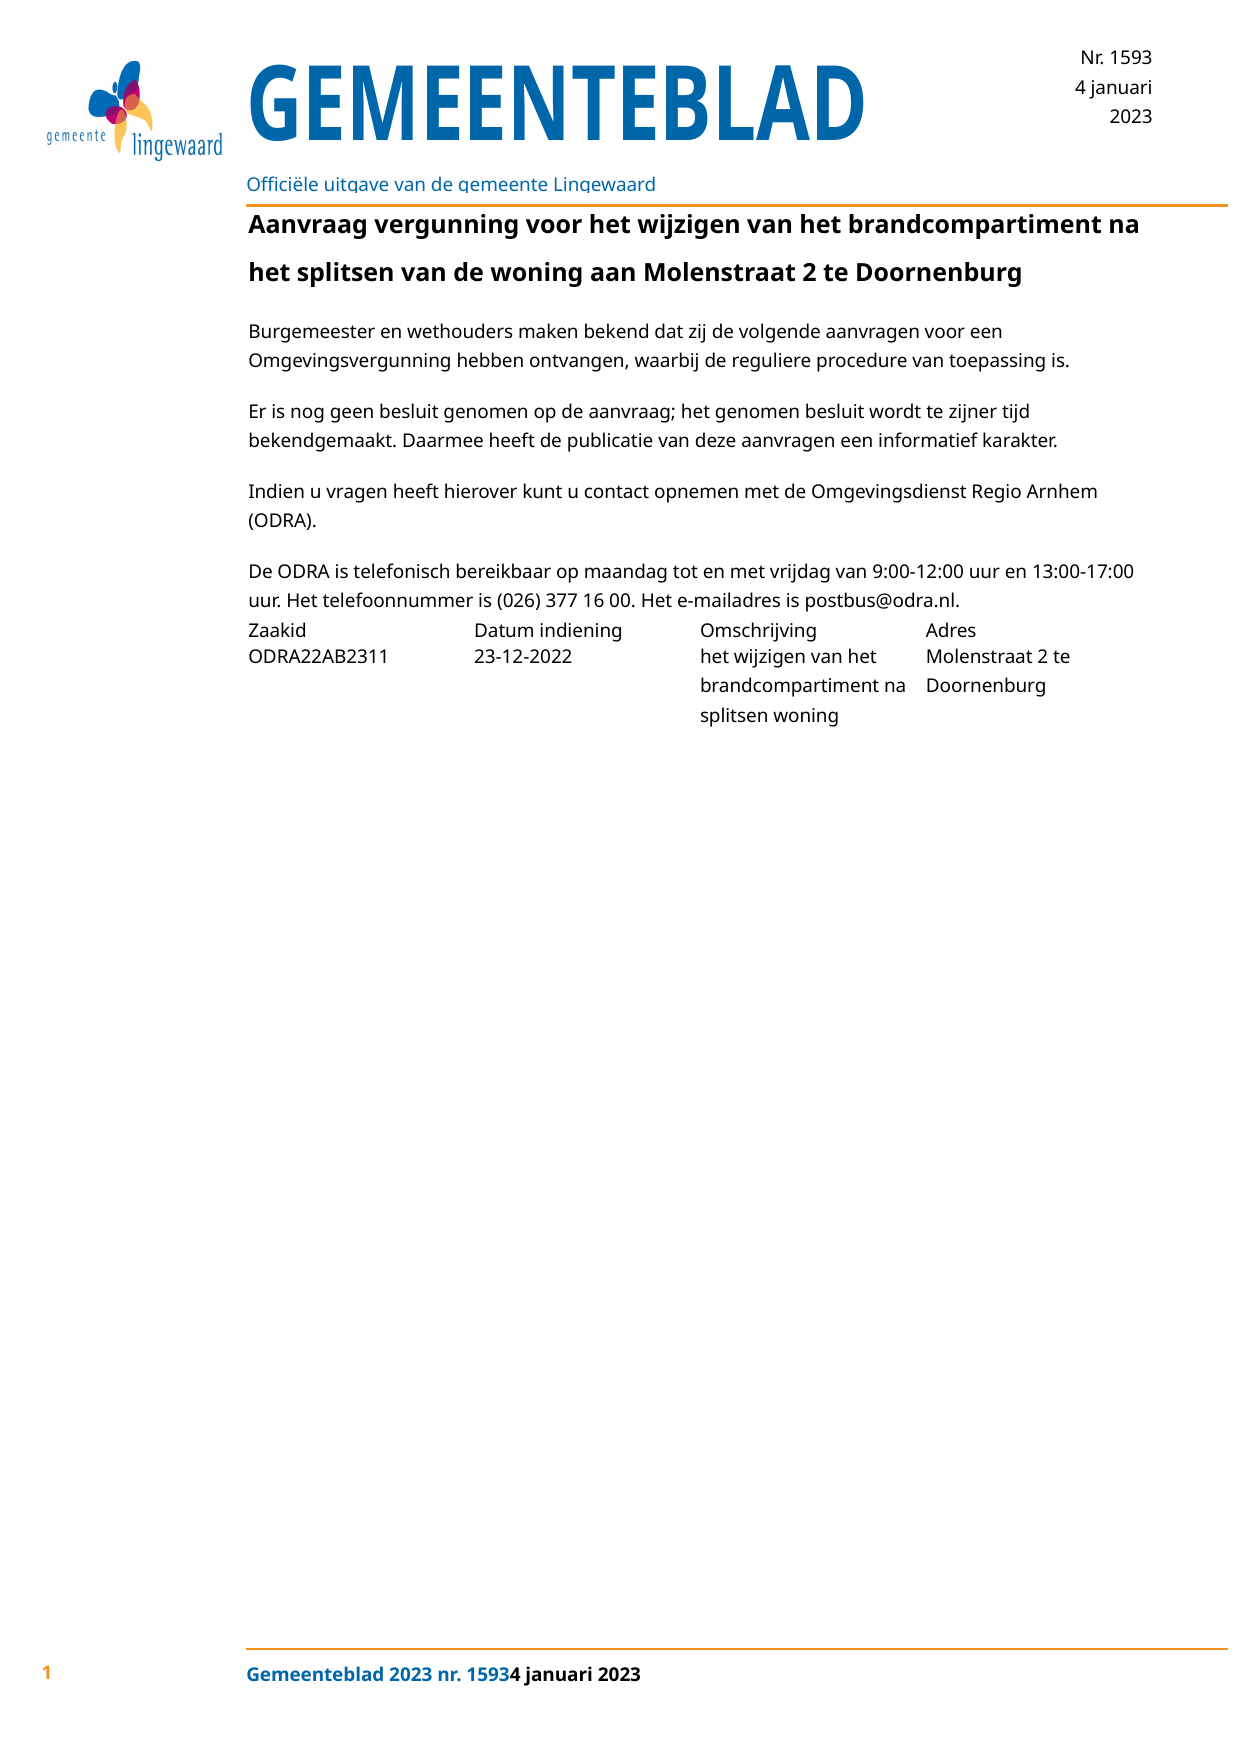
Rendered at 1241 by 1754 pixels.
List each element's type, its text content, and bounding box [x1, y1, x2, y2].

table_cell Molenstraat 2 te Doornenburg [926, 643, 1152, 728]
picture [41, 47, 231, 172]
table_header Zaakid [248, 617, 474, 643]
table_header Adres [926, 617, 1152, 643]
text Burgemeester en wethouders maken bekend dat zij de volgende aanvragen voor een Omgevingsvergunning hebben ontvangen, waarbij de reguliere procedure van toepassing is. [248, 318, 1152, 373]
table_cell ODRA22AB2311 [248, 643, 474, 728]
text Aanvraag vergunning voor het wijzigen van het brandcompartiment na het splitsen van de woning aan Molenstraat 2 te Doornenburg [248, 207, 1152, 288]
table_cell 23-12-2022 [474, 643, 700, 728]
text Indien u vragen heeft hierover kunt u contact opnemen met de Omgevingsdienst Regio Arnhem (ODRA). [248, 478, 1152, 533]
text Er is nog geen besluit genomen op de aanvraag; het genomen besluit wordt te zijner tijd bekendgemaakt. Daarmee heeft de publicatie van deze aanvragen een informatief karakter. [248, 398, 1152, 453]
table_cell het wijzigen van het brandcompartiment na splitsen woning [700, 643, 926, 728]
text De ODRA is telefonisch bereikbaar op maandag tot en met vrijdag van 9:00-12:00 uur en 13:00-17:00 uur. Het telefoonnummer is (026) 377 16 00. Het e-mailadres is postbus@odra.nl. [248, 558, 1152, 613]
table_header Omschrijving [700, 617, 926, 643]
table_header Datum indiening [474, 617, 700, 643]
